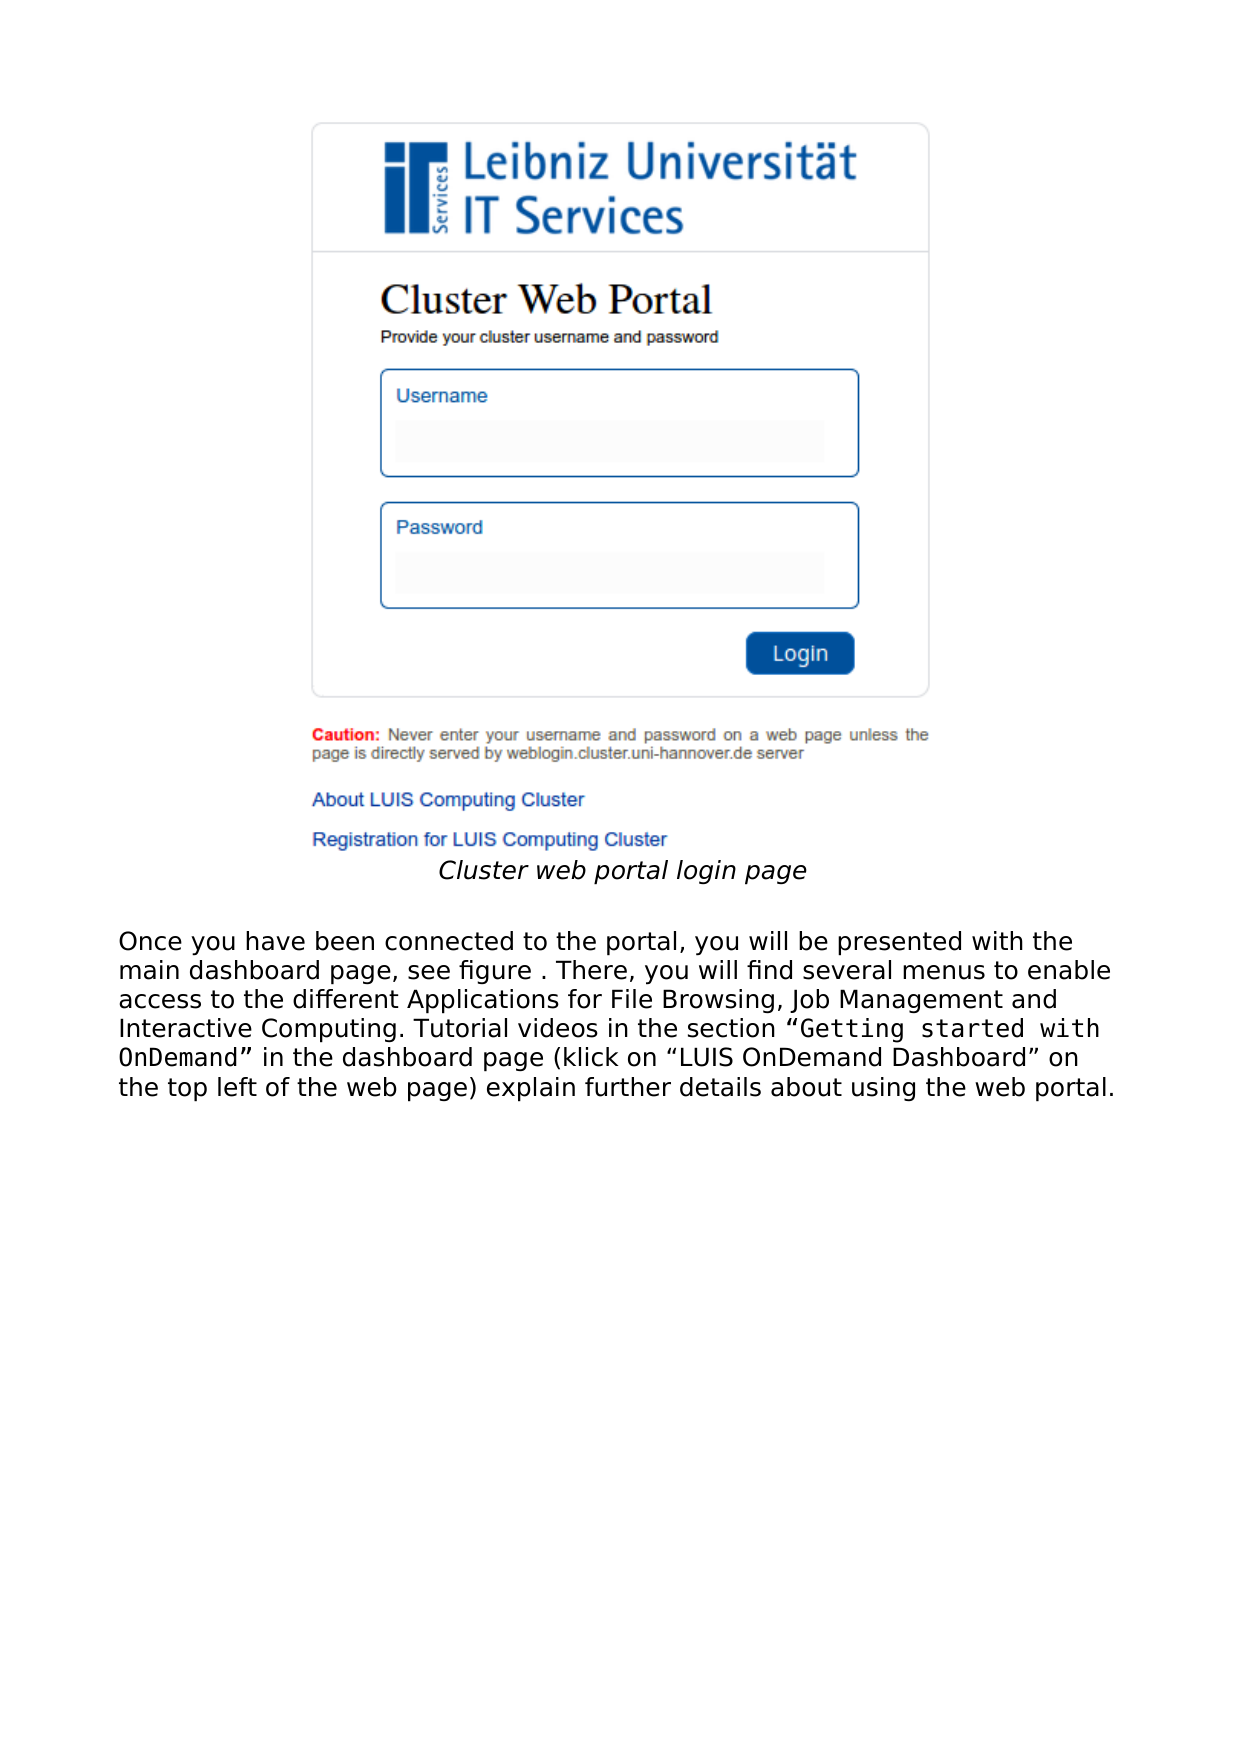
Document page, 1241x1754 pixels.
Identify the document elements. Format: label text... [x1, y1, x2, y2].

picture [307, 118, 933, 857]
text Cluster web portal login page [308, 857, 933, 885]
text Once you have been connected to the portal, you will be presented with the main dashboard page, see figure . There, you will find several menus to enable access to the different Applications for File Browsing, Job Management and Interactive Computing. Tutorial videos in the section “Getting started with OnDemand” in the dashboard page (klick on “LUIS OnDemand Dashboard” on the top left of the web page) explain further details about using the web portal. [118, 927, 1122, 1102]
